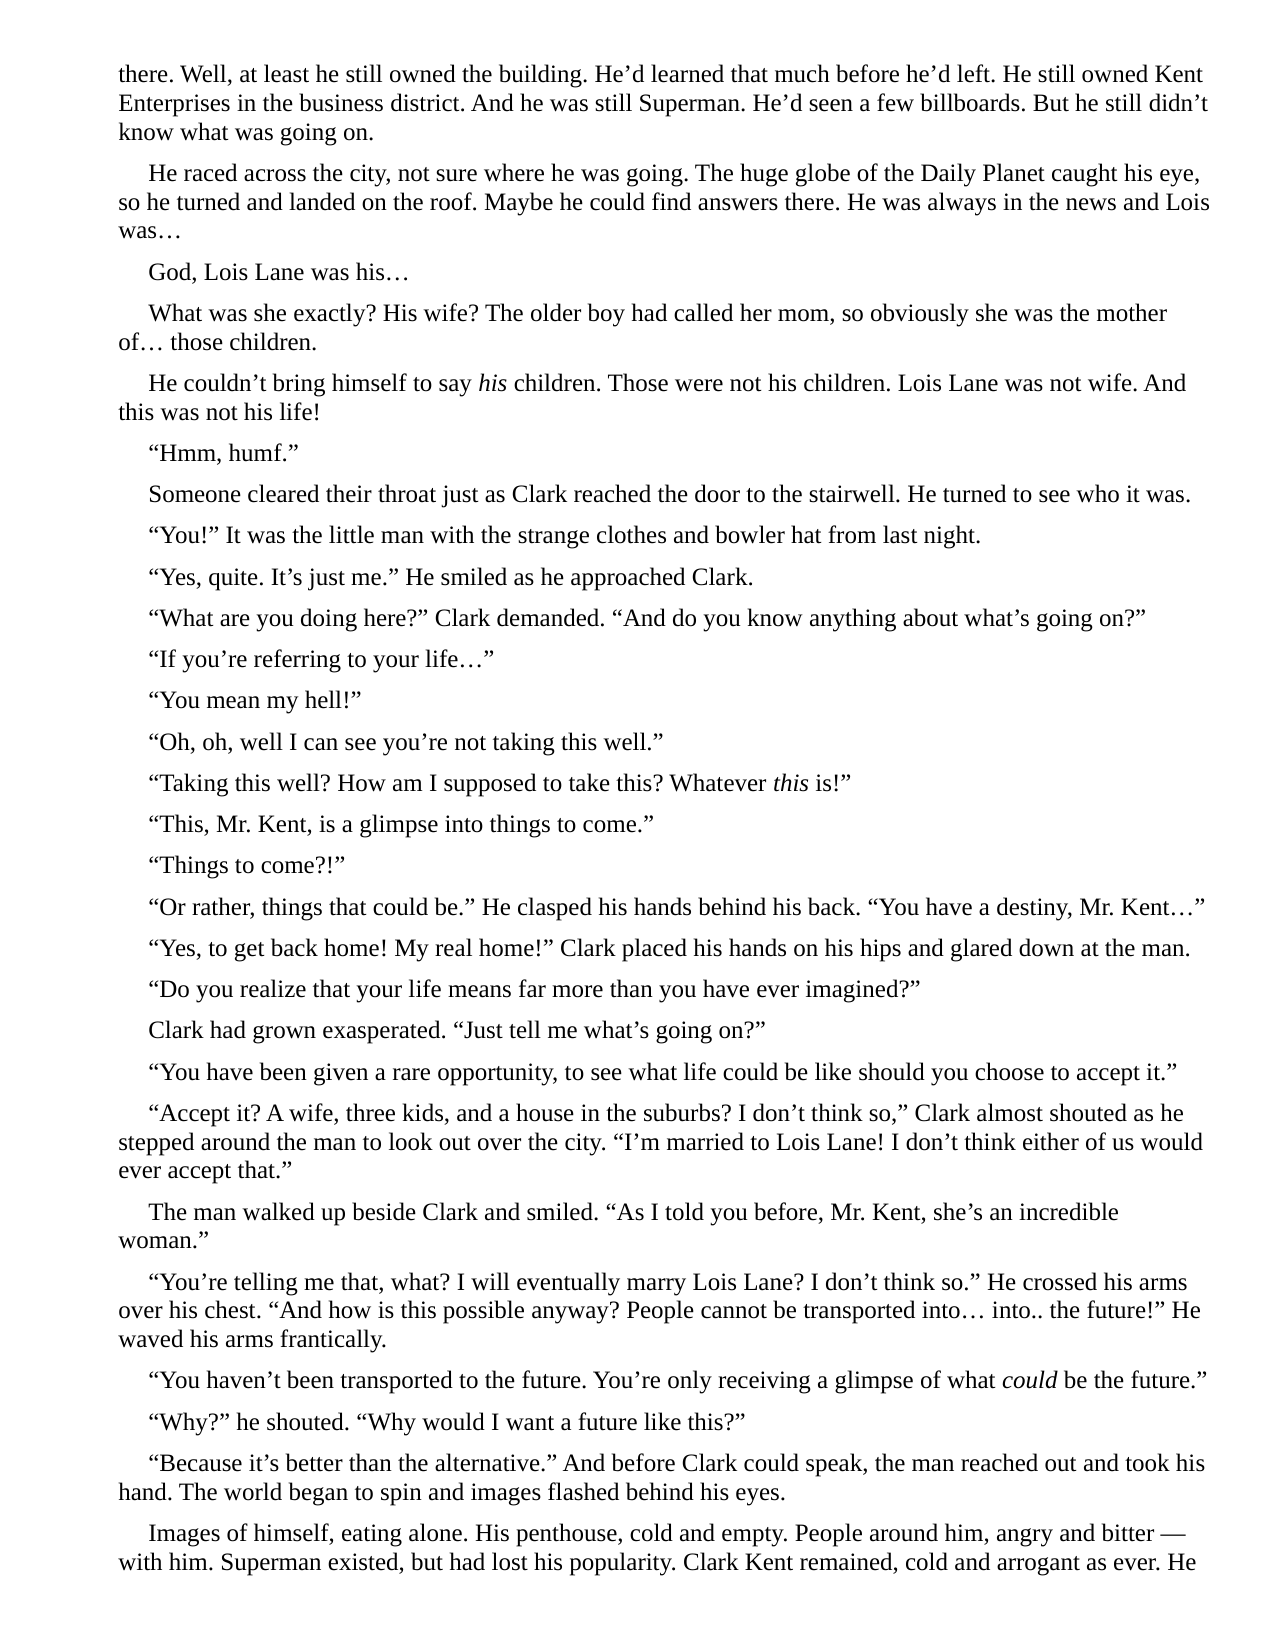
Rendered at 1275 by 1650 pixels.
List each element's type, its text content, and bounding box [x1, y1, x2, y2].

text “Why?” he shouted. “Why would I want a future like this?” [118, 1407, 1216, 1435]
text “You mean my hell!” [118, 685, 1216, 714]
text God, Lois Lane was his… [118, 257, 1216, 285]
text “You!” It was the little man with the strange clothes and bowler hat from last night. [118, 520, 1216, 549]
text “You have been given a rare opportunity, to see what life could be like should you choose to accept it.” [118, 1057, 1216, 1085]
text “If you’re referring to your life…” [118, 644, 1216, 673]
text “Or rather, things that could be.” He clasped his hands behind his back. “You have a destiny, Mr. Kent…” [118, 892, 1216, 920]
text “Oh, oh, well I can see you’re not taking this well.” [118, 727, 1216, 755]
text “Do you realize that your life means far more than you have ever imagined?” [118, 974, 1216, 1003]
text “Accept it? A wife, three kids, and a house in the suburbs? I don’t think so,” Clark almost shouted as he stepped around the man to look out over the city. “I’m married to Lois Lane! I don’t think either of us would ever accept that.” [118, 1098, 1216, 1184]
text “Things to come?!” [118, 850, 1216, 879]
text “This, Mr. Kent, is a glimpse into things to come.” [118, 809, 1216, 838]
text “Yes, to get back home! My real home!” Clark placed his hands on his hips and glared down at the man. [118, 933, 1216, 962]
text “Because it’s better than the alternative.” And before Clark could speak, the man reached out and took his hand. The world began to spin and images flashed behind his eyes. [118, 1448, 1216, 1505]
text “You’re telling me that, what? I will eventually marry Lois Lane? I don’t think so.” He crossed his arms over his chest. “And how is this possible anyway? People cannot be transported into… into.. the future!” He waved his arms frantically. [118, 1267, 1216, 1353]
text there. Well, at least he still owned the building. He’d learned that much before he’d left. He still owned Kent Enterprises in the business district. And he was still Superman. He’d seen a few billboards. But he still didn’t know what was going on. [118, 59, 1216, 145]
text He raced across the city, not sure where he was going. The huge globe of the Daily Planet caught his eye, so he turned and landed on the roof. Maybe he could find answers there. He was always in the news and Lois was… [118, 158, 1216, 244]
text “Yes, quite. It’s just me.” He smiled as he approached Clark. [118, 562, 1216, 590]
text “Taking this well? How am I supposed to take this? Whatever this is!” [118, 768, 1216, 797]
text Clark had grown exasperated. “Just tell me what’s going on?” [118, 1015, 1216, 1044]
text The man walked up beside Clark and smiled. “As I told you before, Mr. Kent, she’s an incredible woman.” [118, 1197, 1216, 1254]
text “You haven’t been transported to the future. You’re only receiving a glimpse of what could be the future.” [118, 1365, 1216, 1394]
text “Hmm, humf.” [118, 438, 1216, 467]
text Images of himself, eating alone. His penthouse, cold and empty. People around him, angry and bitter — with him. Superman existed, but had lost his popularity. Clark Kent remained, cold and arrogant as ever. He [118, 1518, 1216, 1575]
text What was she exactly? His wife? The older boy had called her mom, so obviously she was the mother of… those children. [118, 298, 1216, 355]
text Someone cleared their throat just as Clark reached the door to the stairwell. He turned to see who it was. [118, 479, 1216, 508]
text He couldn’t bring himself to say his children. Those were not his children. Lois Lane was not wife. And this was not his life! [118, 368, 1216, 425]
text “What are you doing here?” Clark demanded. “And do you know anything about what’s going on?” [118, 603, 1216, 632]
